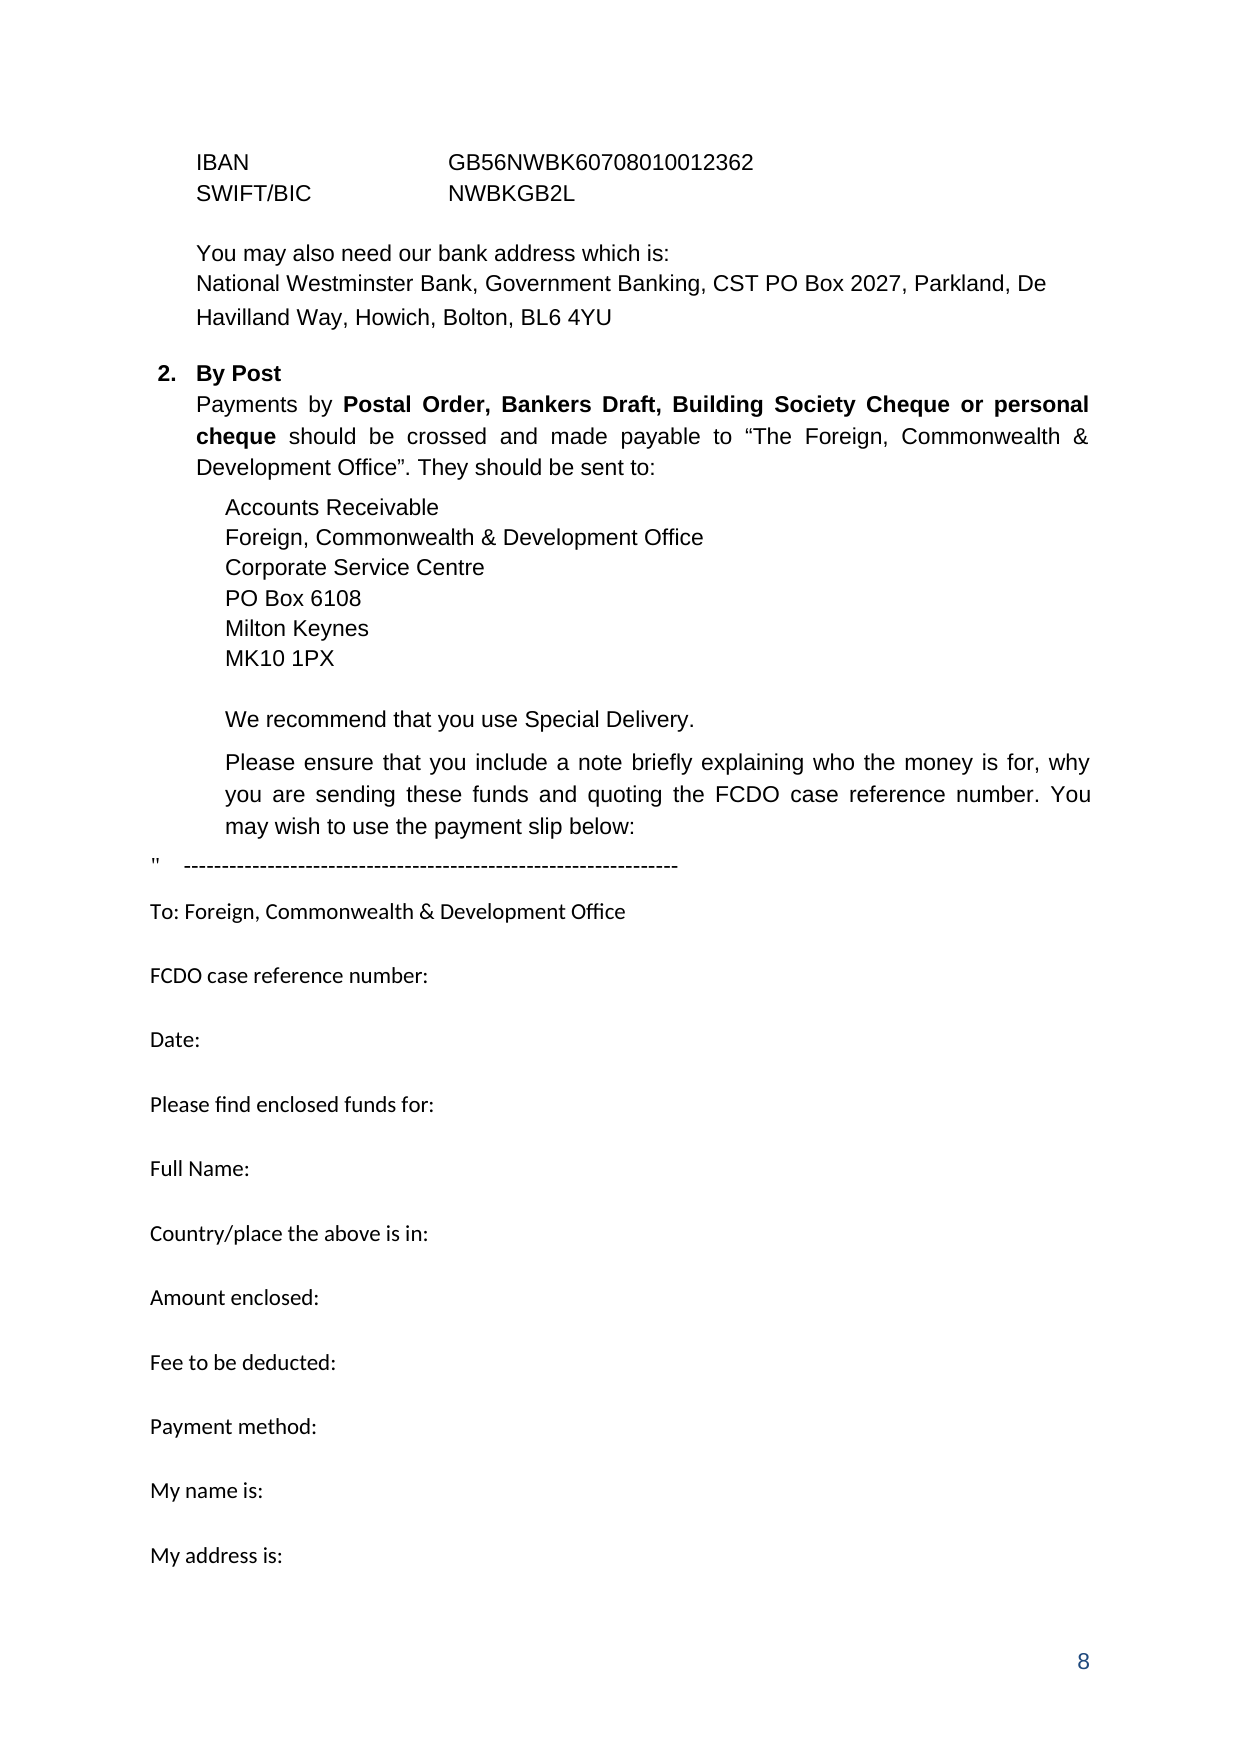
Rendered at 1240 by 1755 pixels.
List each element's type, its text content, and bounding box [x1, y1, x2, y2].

text Accounts Receivable [225, 494, 1092, 520]
text Full Name: [150, 1154, 1092, 1183]
text 8 [1077, 1648, 1092, 1674]
text Country/place the above is in: [150, 1219, 1092, 1247]
text Please find enclosed funds for: [150, 1090, 1092, 1118]
text My name is: [150, 1476, 1092, 1504]
text Milton Keynes [225, 615, 1092, 641]
text We recommend that you use Special Delivery. [225, 706, 1092, 732]
text Foreign, Commonwealth & Development Office [225, 524, 1092, 550]
text My address is: [150, 1541, 1092, 1569]
text SWIFT/BIC NWBKGB2L [196, 179, 1092, 206]
text You may also need our bank address which is: [196, 240, 1092, 266]
text FCDO case reference number: [150, 961, 1092, 989]
text Date: [150, 1025, 1092, 1053]
text Amount enclosed: [150, 1283, 1092, 1311]
text National Westminster Bank, Government Banking, CST PO Box 2027, Parkland, De Havilland Way, Howich, Bolton, BL6 4YU [196, 270, 1089, 330]
text IBAN GB56NWBK60708010012362 [196, 149, 1092, 175]
text PO Box 6108 [225, 585, 1092, 611]
text Payments by Postal Order, Bankers Draft, Building Society Cheque or personal cheque should be crossed and made payable to “The Foreign, Commonwealth & Development Office”. They should be sent to: [196, 391, 1089, 481]
list ----------------------------------------------------------------- [151, 852, 1092, 878]
text To: Foreign, Commonwealth & Development Office [150, 897, 1092, 925]
text MK10 1PX [225, 645, 1092, 672]
text Payment method: [150, 1412, 1092, 1440]
list By Post [157, 360, 1092, 387]
text Fee to be deducted: [150, 1348, 1092, 1376]
text Corporate Service Centre [225, 554, 1092, 581]
text Please ensure that you include a note briefly explaining who the money is for, why you are sending these funds and quoting the FCDO case reference number. You may wish to use the payment slip below: [225, 749, 1092, 839]
